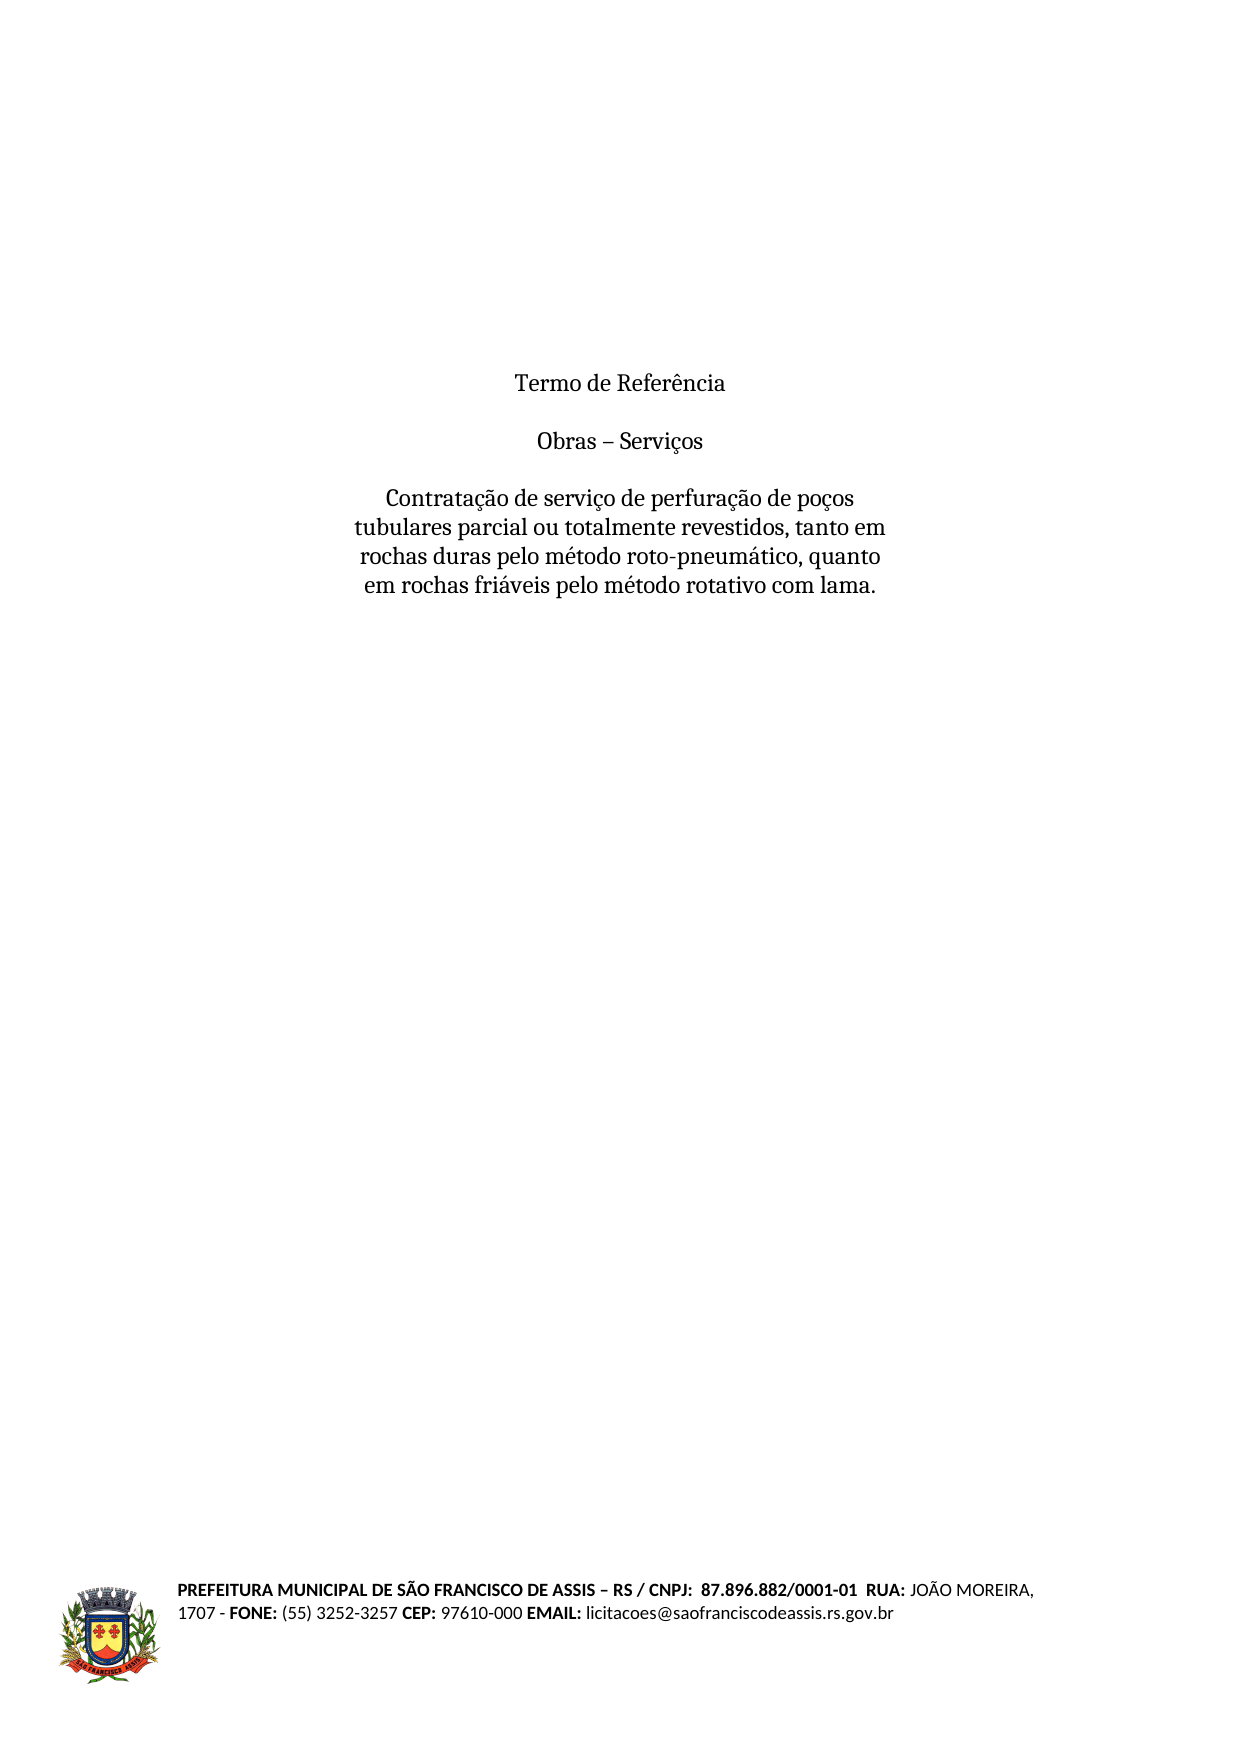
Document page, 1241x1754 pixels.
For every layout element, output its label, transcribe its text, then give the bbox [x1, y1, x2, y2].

text Obras – Serviços [177, 427, 1063, 456]
text em rochas friáveis pelo método rotativo com lama. [118, 571, 1122, 599]
text Contratação de serviço de perfuração de poços [177, 484, 1063, 513]
text rochas duras pelo método roto-pneumático, quanto [177, 542, 1063, 571]
text tubulares parcial ou totalmente revestidos, tanto em [177, 513, 1063, 542]
text Termo de Referência [177, 369, 1063, 398]
